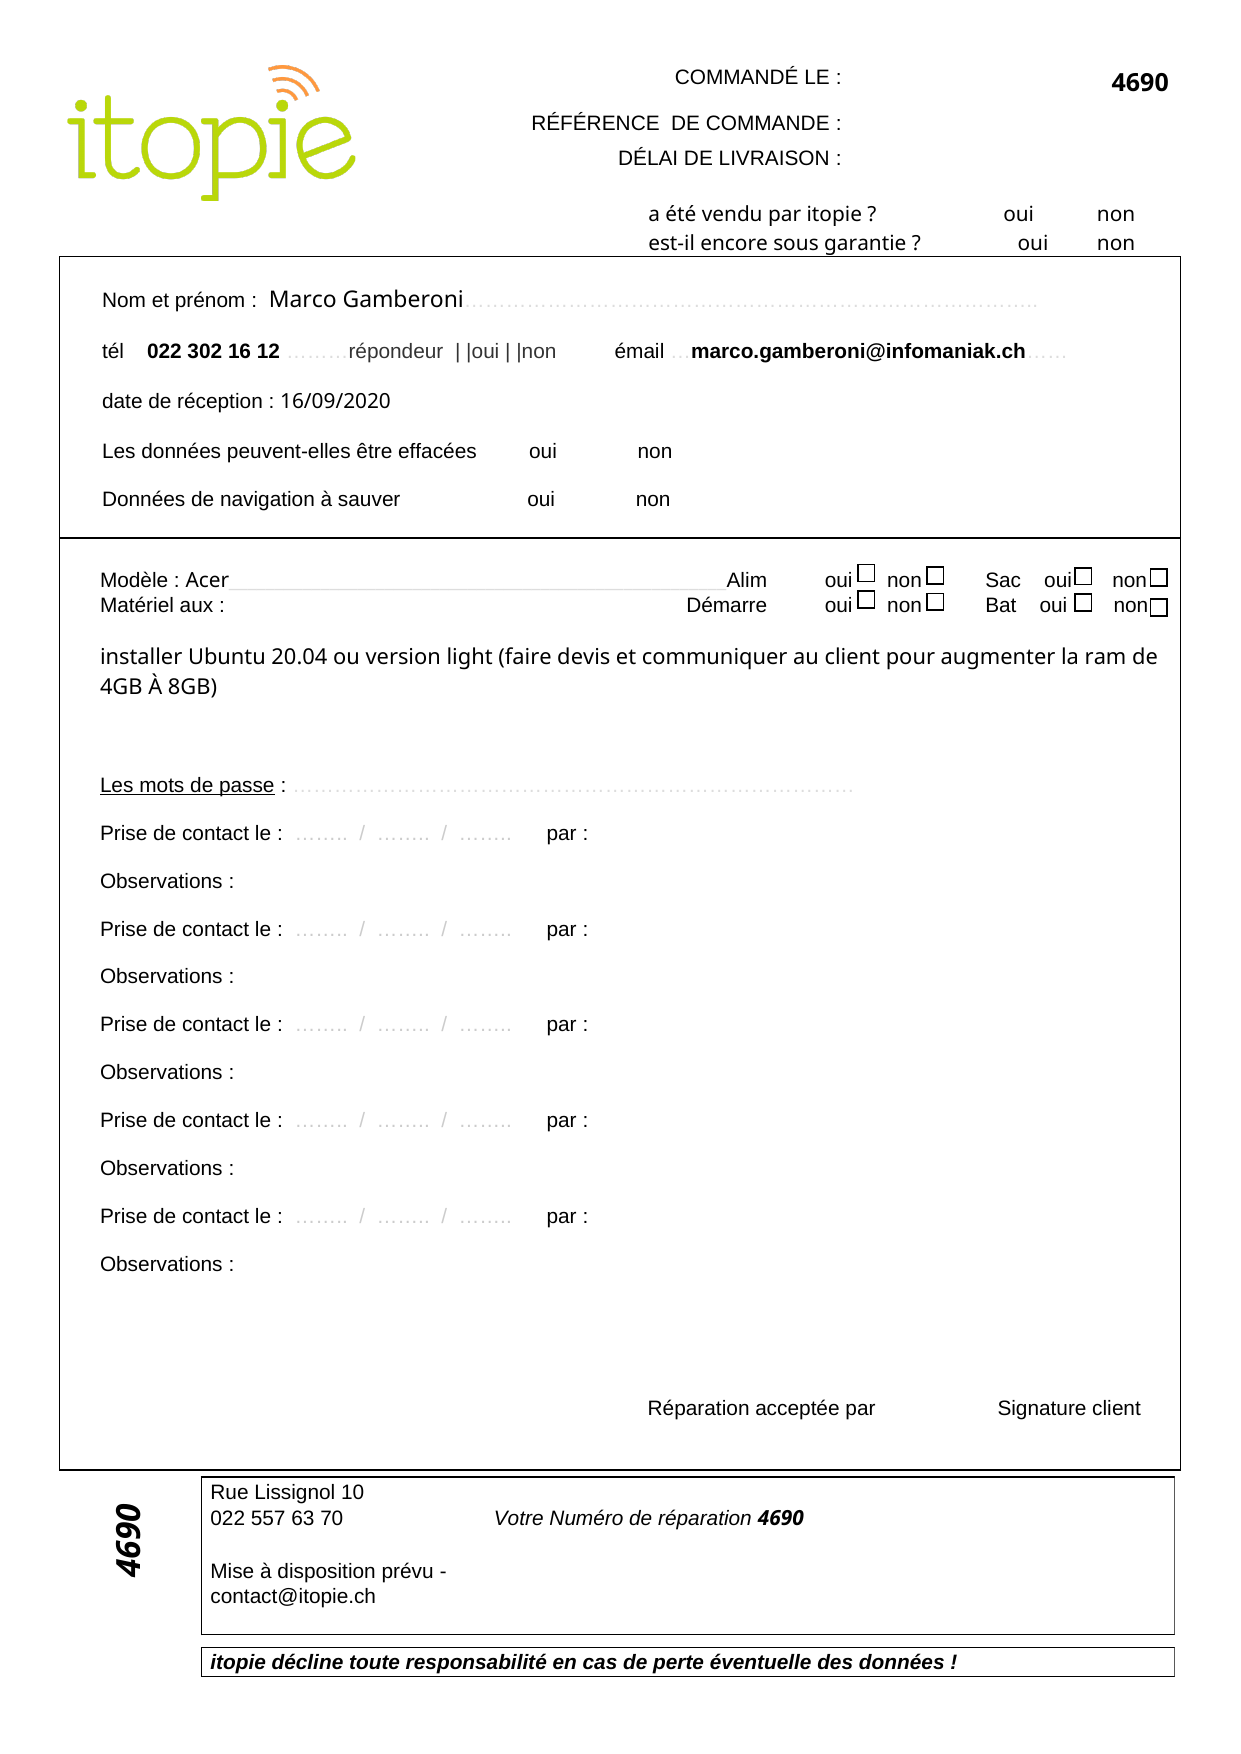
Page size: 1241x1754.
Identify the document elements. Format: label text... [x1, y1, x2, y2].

text Prise de contact le : …….. / …….. / …….. par : [60, 1201, 1180, 1228]
table_header COMMANDÉ LE : [490, 59, 847, 104]
text date de réception : 16/09/2020 [60, 383, 1180, 415]
text Les mots de passe : ……………………………………………………………………… [60, 769, 1180, 797]
text Observations : [60, 1057, 1180, 1084]
table_cell RÉFÉRENCE DE COMMANDE : [490, 105, 847, 140]
text Les données peuvent-elles être effacées oui non [60, 436, 1180, 463]
text Prise de contact le : …….. / …….. / …….. par : [60, 1009, 1180, 1036]
text Modèle : Acer Alim oui non Sac oui non [60, 562, 856, 590]
text tél 022 302 16 12 ………répondeur | |oui | |non émail …marco.gamberoni@infomaniak.ch…… [60, 335, 1180, 362]
text Prise de contact le : …….. / …….. / …….. par : [60, 1105, 1180, 1132]
table_cell [847, 105, 1180, 140]
picture [67, 65, 356, 201]
text Modèle : Acer Alim oui non Sac oui non [879, 562, 925, 590]
text Nom et prénom : Marco Gamberoni……………………………………………………………………….. [60, 280, 1180, 314]
text Prise de contact le : …….. / …….. / …….. par : [60, 913, 1180, 940]
text Observations : [60, 1249, 1180, 1276]
text Matériel aux : Démarre oui non Bat oui non [60, 590, 1180, 617]
text Réparation acceptée par Signature client [60, 1392, 1180, 1419]
text Données de navigation à sauver oui non [60, 484, 1180, 511]
text Observations : [60, 865, 1180, 892]
table_cell DÉLAI DE LIVRAISON : [490, 140, 847, 175]
table_header Rue Lissignol 10 022 557 63 70 Votre Numéro de réparation 4690 Mise à disposition prévu - contact@itopie.ch [195, 1471, 1180, 1641]
text Observations : [60, 1153, 1180, 1180]
text Modèle : Acer Alim oui non Sac oui non [948, 562, 1180, 590]
table_cell [847, 140, 1180, 175]
text installer Ubuntu 20.04 ou version light (faire devis et communiquer au client pour augmenter la ram de 4GB À 8GB) [60, 638, 1180, 701]
table_cell itopie décline toute responsabilité en cas de perte éventuelle des données ! [195, 1641, 1180, 1683]
table_header 4690 [59, 1471, 195, 1683]
table_header 4690 [847, 59, 1180, 104]
text Prise de contact le : …….. / …….. / …….. par : [60, 817, 1180, 844]
text Observations : [60, 961, 1180, 988]
text est-il encore sous garantie ? oui non [59, 228, 1181, 256]
text a été vendu par itopie ? oui non [59, 199, 1181, 228]
